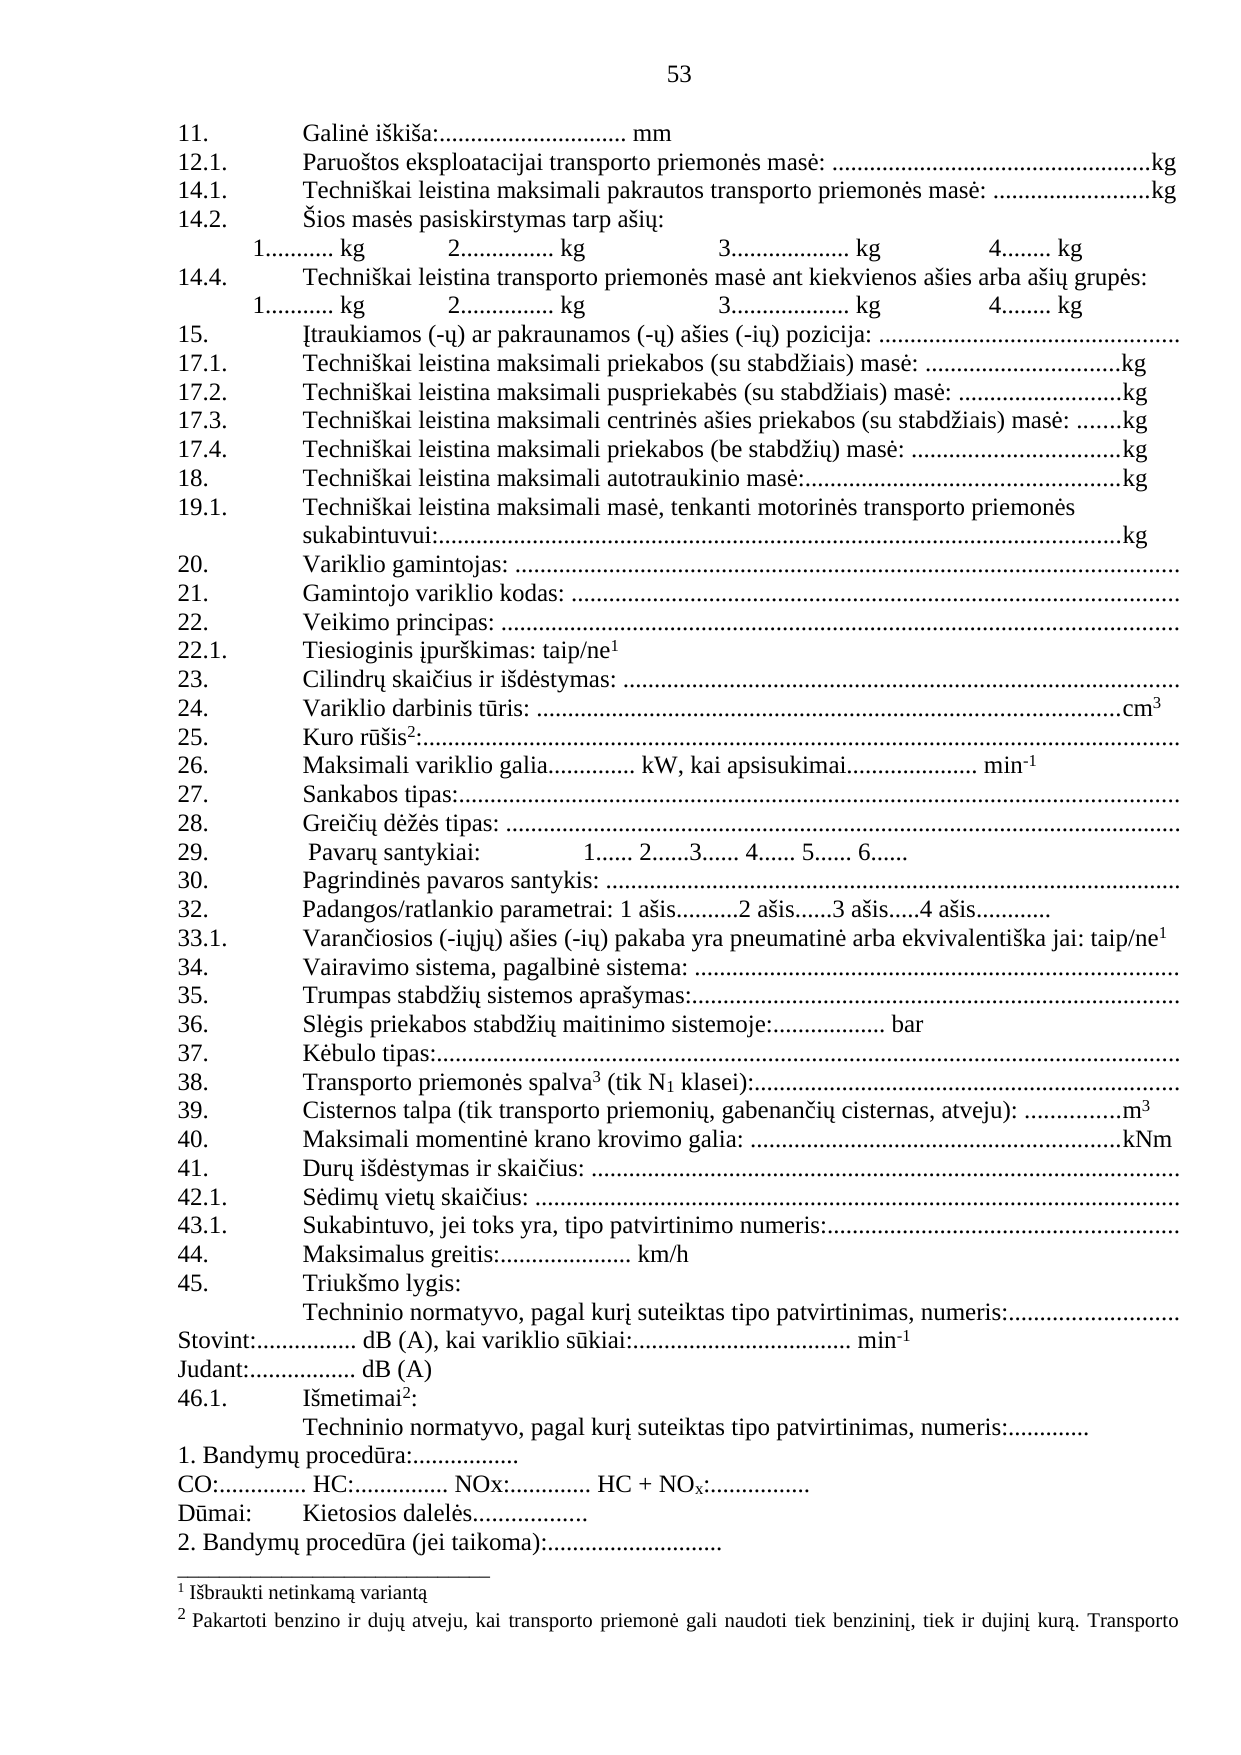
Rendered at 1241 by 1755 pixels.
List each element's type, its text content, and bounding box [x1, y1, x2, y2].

text 38. Transporto priemonės spalva3 (tik N1 klasei): [177, 1067, 1181, 1096]
text 36. Slėgis priekabos stabdžių maitinimo sistemoje:.................. bar [177, 1009, 1181, 1038]
text 11. Galinė iškiša:.............................. mm [177, 118, 1181, 147]
text CO:.............. HC:............... NOx:............. HC + NOx:................ [177, 1469, 1181, 1498]
text 35. Trumpas stabdžių sistemos aprašymas: [177, 981, 1181, 1009]
text 32. Padangos/ratlankio parametrai: 1 ašis..........2 ašis......3 ašis.....4 ašis............ [177, 894, 1181, 923]
text Dūmai: Kietosios dalelės [177, 1498, 1181, 1527]
text 22.1. Tiesioginis įpurškimas: taip/ne1 [177, 636, 1181, 664]
text sukabintuvui: kg [177, 521, 1181, 549]
text 34. Vairavimo sistema, pagalbinė sistema: [177, 952, 1181, 981]
text Techninio normatyvo, pagal kurį suteiktas tipo patvirtinimas, numeris: [177, 1297, 1181, 1326]
text 46.1. Išmetimai2: [177, 1383, 1181, 1412]
text 30. Pagrindinės pavaros santykis: [177, 866, 1181, 894]
text 45. Triukšmo lygis: [177, 1268, 1181, 1297]
text 40. Maksimali momentinė krano krovimo galia: kNm [177, 1124, 1181, 1153]
text 1. Bandymų procedūra:................. [177, 1441, 1181, 1469]
text 39. Cisternos talpa (tik transporto priemonių, gabenančių cisternas, atveju): m3 [177, 1096, 1181, 1124]
text 42.1. Sėdimų vietų skaičius: [177, 1182, 1181, 1211]
text 1 Išbraukti netinkamą variantą [177, 1580, 1181, 1604]
text 44. Maksimalus greitis:..................... km/h [177, 1239, 1181, 1268]
text 15. Įtraukiamos (-ų) ar pakraunamos (-ų) ašies (-ių) pozicija: [177, 319, 1181, 348]
text 18. Techniškai leistina maksimali autotraukinio masė: kg [177, 463, 1181, 492]
text 37. Kėbulo tipas: [177, 1038, 1181, 1067]
text 2. Bandymų procedūra (jei taikoma):............................ [177, 1527, 1181, 1556]
text 29. Pavarų santykiai: 1...... 2......3...... 4...... 5...... 6...... [177, 837, 1181, 866]
text 19.1. Techniškai leistina maksimali masė, tenkanti motorinės transporto priemonės [177, 492, 1181, 521]
text 17.3. Techniškai leistina maksimali centrinės ašies priekabos (su stabdžiais) masė: kg [177, 406, 1181, 434]
text 1........... kg 2............... kg 3................... kg 4........ kg [177, 291, 1181, 319]
text Techninio normatyvo, pagal kurį suteiktas tipo patvirtinimas, numeris:............. [177, 1412, 1181, 1441]
text 27. Sankabos tipas: [177, 779, 1181, 808]
text 22. Veikimo principas: [177, 607, 1181, 636]
text 26. Maksimali variklio galia.............. kW, kai apsisukimai..................... min-1 [177, 751, 1181, 779]
text Judant:................. dB (A) [177, 1354, 1181, 1383]
text 33.1. Varančiosios (-iųjų) ašies (-ių) pakaba yra pneumatinė arba ekvivalentiška jai: taip/ne1 [177, 923, 1181, 952]
text 17.4. Techniškai leistina maksimali priekabos (be stabdžių) masė: kg [177, 434, 1181, 463]
text 12.1. Paruoštos eksploatacijai transporto priemonės masė: kg [177, 147, 1181, 176]
text 14.4. Techniškai leistina transporto priemonės masė ant kiekvienos ašies arba ašių grupės: [177, 262, 1181, 291]
text 25. Kuro rūšis2: [177, 722, 1181, 751]
text 28. Greičių dėžės tipas: [177, 808, 1181, 837]
text ______________________________ [177, 1556, 1181, 1580]
text 24. Variklio darbinis tūris: cm3 [177, 693, 1181, 722]
text 23. Cilindrų skaičius ir išdėstymas: [177, 664, 1181, 693]
text 14.1. Techniškai leistina maksimali pakrautos transporto priemonės masė: kg [177, 176, 1181, 204]
text 14.2. Šios masės pasiskirstymas tarp ašių: [177, 204, 1181, 233]
text 21. Gamintojo variklio kodas: [177, 578, 1181, 607]
text Stovint:................ dB (A), kai variklio sūkiai:................................... min-1 [177, 1326, 1181, 1354]
text 17.2. Techniškai leistina maksimali puspriekabės (su stabdžiais) masė: kg [177, 377, 1181, 406]
text 43.1. Sukabintuvo, jei toks yra, tipo patvirtinimo numeris: [177, 1211, 1181, 1239]
text 20. Variklio gamintojas: [177, 549, 1181, 578]
text 41. Durų išdėstymas ir skaičius: [177, 1153, 1181, 1182]
text 1........... kg 2............... kg 3................... kg 4........ kg [177, 233, 1181, 262]
text 2 Pakartoti benzino ir dujų atveju, kai transporto priemonė gali naudoti tiek benzininį, tiek ir dujinį kurą. Transporto [177, 1604, 1181, 1632]
text 17.1. Techniškai leistina maksimali priekabos (su stabdžiais) masė: kg [177, 348, 1181, 377]
